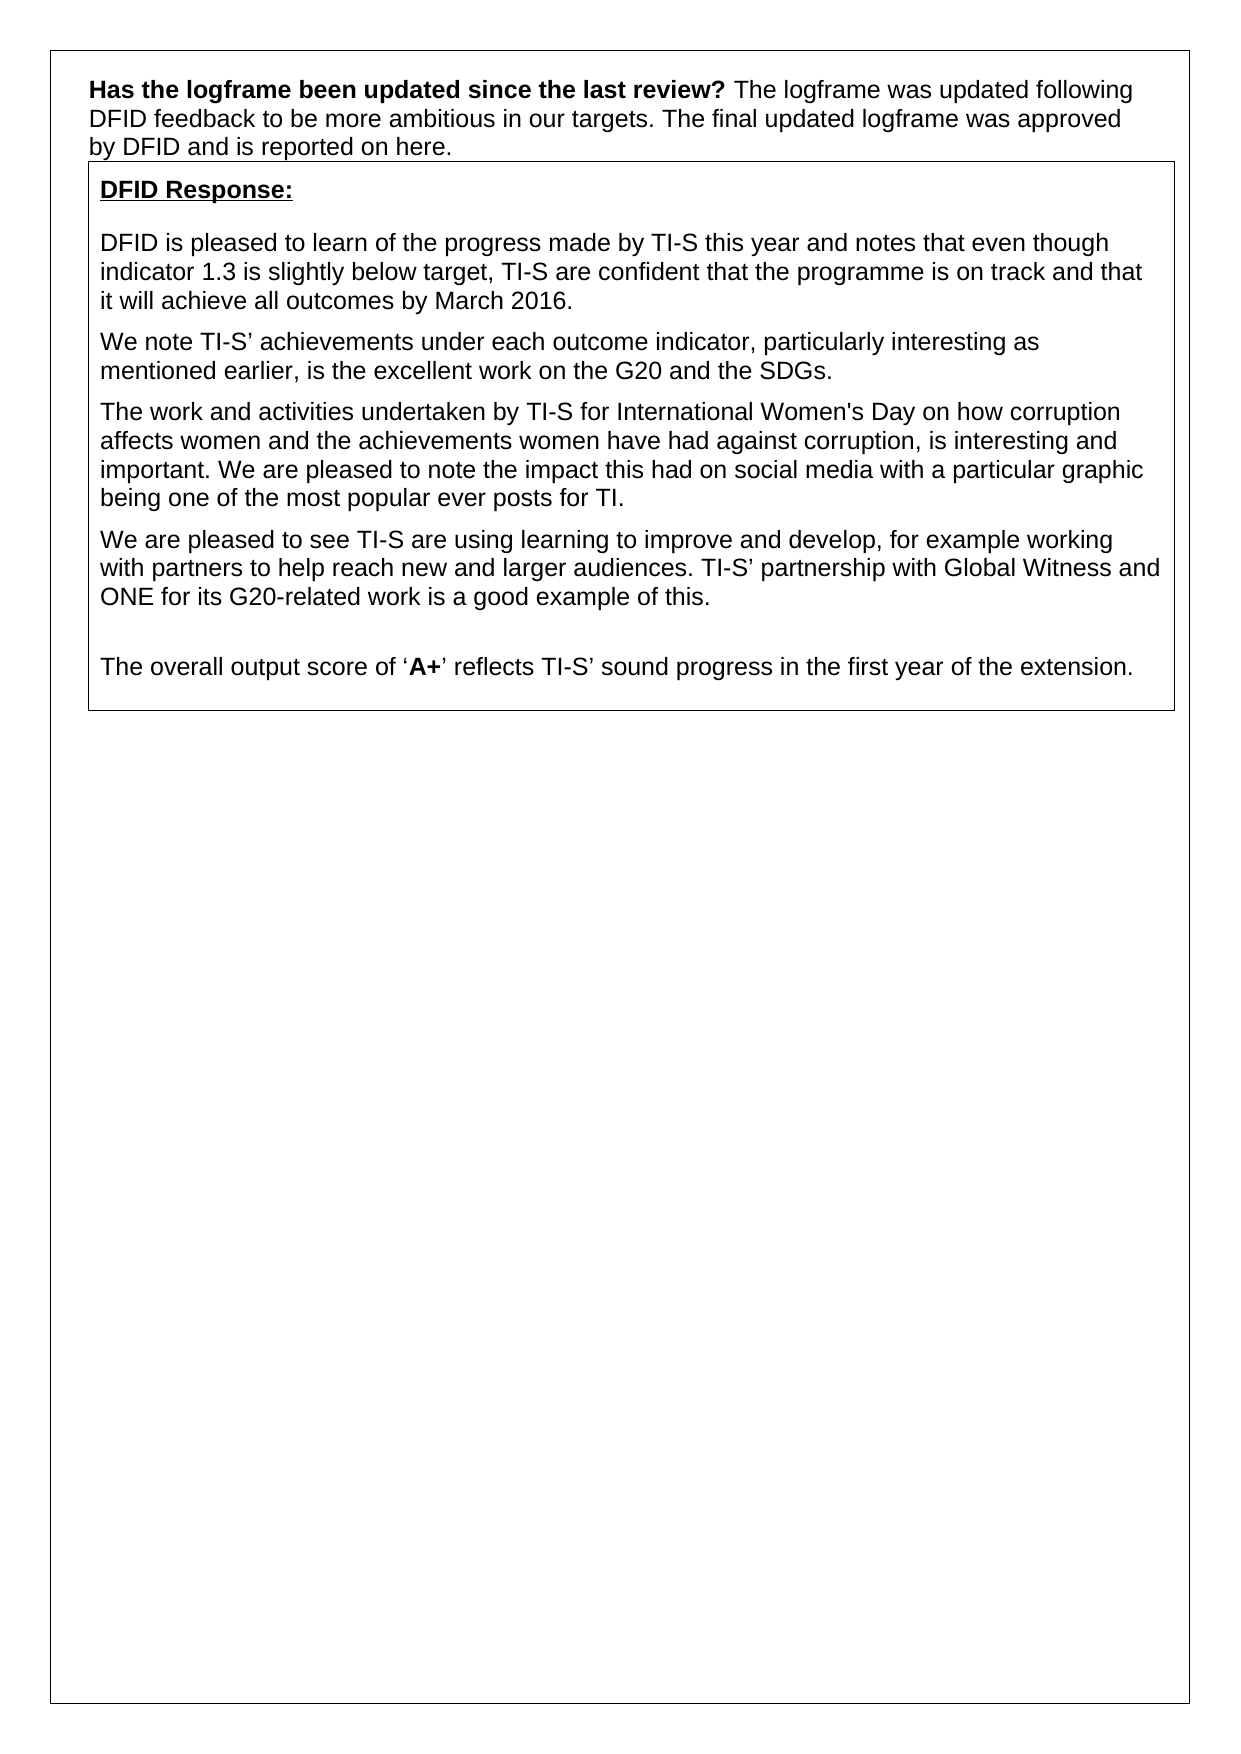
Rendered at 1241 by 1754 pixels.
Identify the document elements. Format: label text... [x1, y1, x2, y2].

text Has the logframe been updated since the last review? The logframe was updated following DFID feedback to be more ambitious in our targets. The final updated logframe was approved by DFID and is reported on here. [89, 75, 1152, 161]
table_header DFID Response: DFID is pleased to learn of the progress made by TI-S this year and notes that even though indicator 1.3 is slightly below target, TI-S are confident that the programme is on track and that it will achieve all outcomes by March 2016. We note TI-S’ achievements under each outcome indicator, particularly interesting as mentioned earlier, is the excellent work on the G20 and the SDGs. The work and activities undertaken by TI-S for International Women's Day on how corruption affects women and the achievements women have had against corruption, is interesting and important. We are pleased to note the impact this had on social media with a particular graphic being one of the most popular ever posts for TI. We are pleased to see TI-S are using learning to improve and develop, for example working with partners to help reach new and larger audiences. TI-S’ partnership with Global Witness and ONE for its G20-related work is a good example of this. The overall output score of ‘A+’ reflects TI-S’ sound progress in the first year of the extension. [89, 162, 1174, 710]
